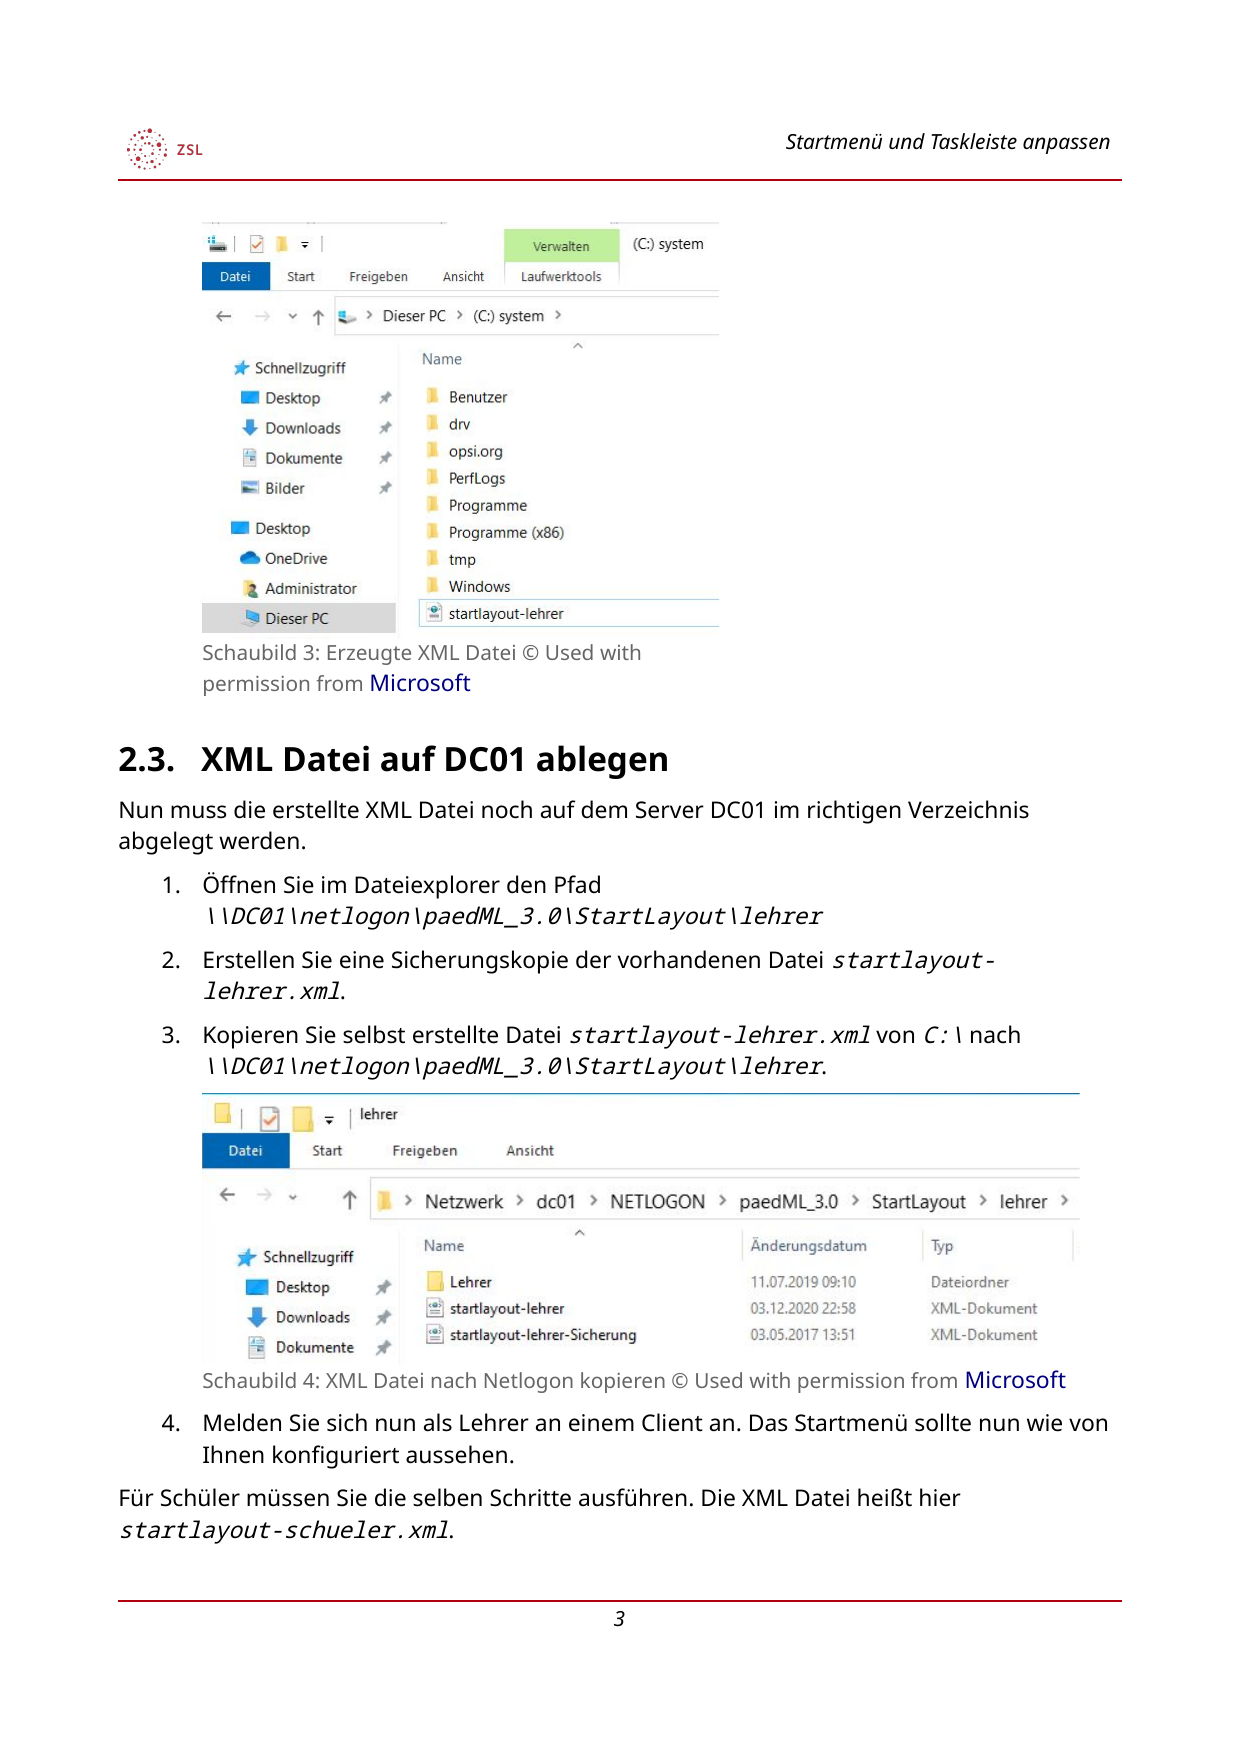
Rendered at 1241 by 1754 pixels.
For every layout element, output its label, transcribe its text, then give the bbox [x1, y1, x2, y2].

subtitle XML Datei auf DC01 ablegen [118, 736, 1122, 781]
picture [202, 222, 720, 639]
list Öffnen Sie im Dateiexplorer den Pfad \\DC01\netlogon\paedML_3.0\StartLayout\lehrer [156, 868, 1122, 931]
text Nun muss die erstellte XML Datei noch auf dem Server DC01 im richtigen Verzeichnis abgelegt werden. [118, 793, 1122, 856]
list Kopieren Sie selbst erstellte Datei startlayout-lehrer.xml von C:\ nach \\DC01\netlogon\paedML_3.0\StartLayout\lehrer. [156, 1018, 1122, 1395]
list Schaubild 4: XML Datei nach Netlogon kopieren © Used with permission from Microsoft [202, 1364, 1079, 1395]
list Erstellen Sie eine Sicherungskopie der vorhandenen Datei startlayout-lehrer.xml. [156, 943, 1122, 1006]
picture [202, 1093, 1080, 1364]
list Melden Sie sich nun als Lehrer an einem Client an. Das Startmenü sollte nun wie von Ihnen konfiguriert aussehen. [156, 1407, 1122, 1470]
list Schaubild 3: Erzeugte XML Datei © Used with permission from Microsoft [202, 639, 719, 698]
text Für Schüler müssen Sie die selben Schritte ausführen. Die XML Datei heißt hier startlayout-schueler.xml. [118, 1482, 1122, 1545]
list [156, 210, 1122, 698]
picture [127, 128, 203, 170]
